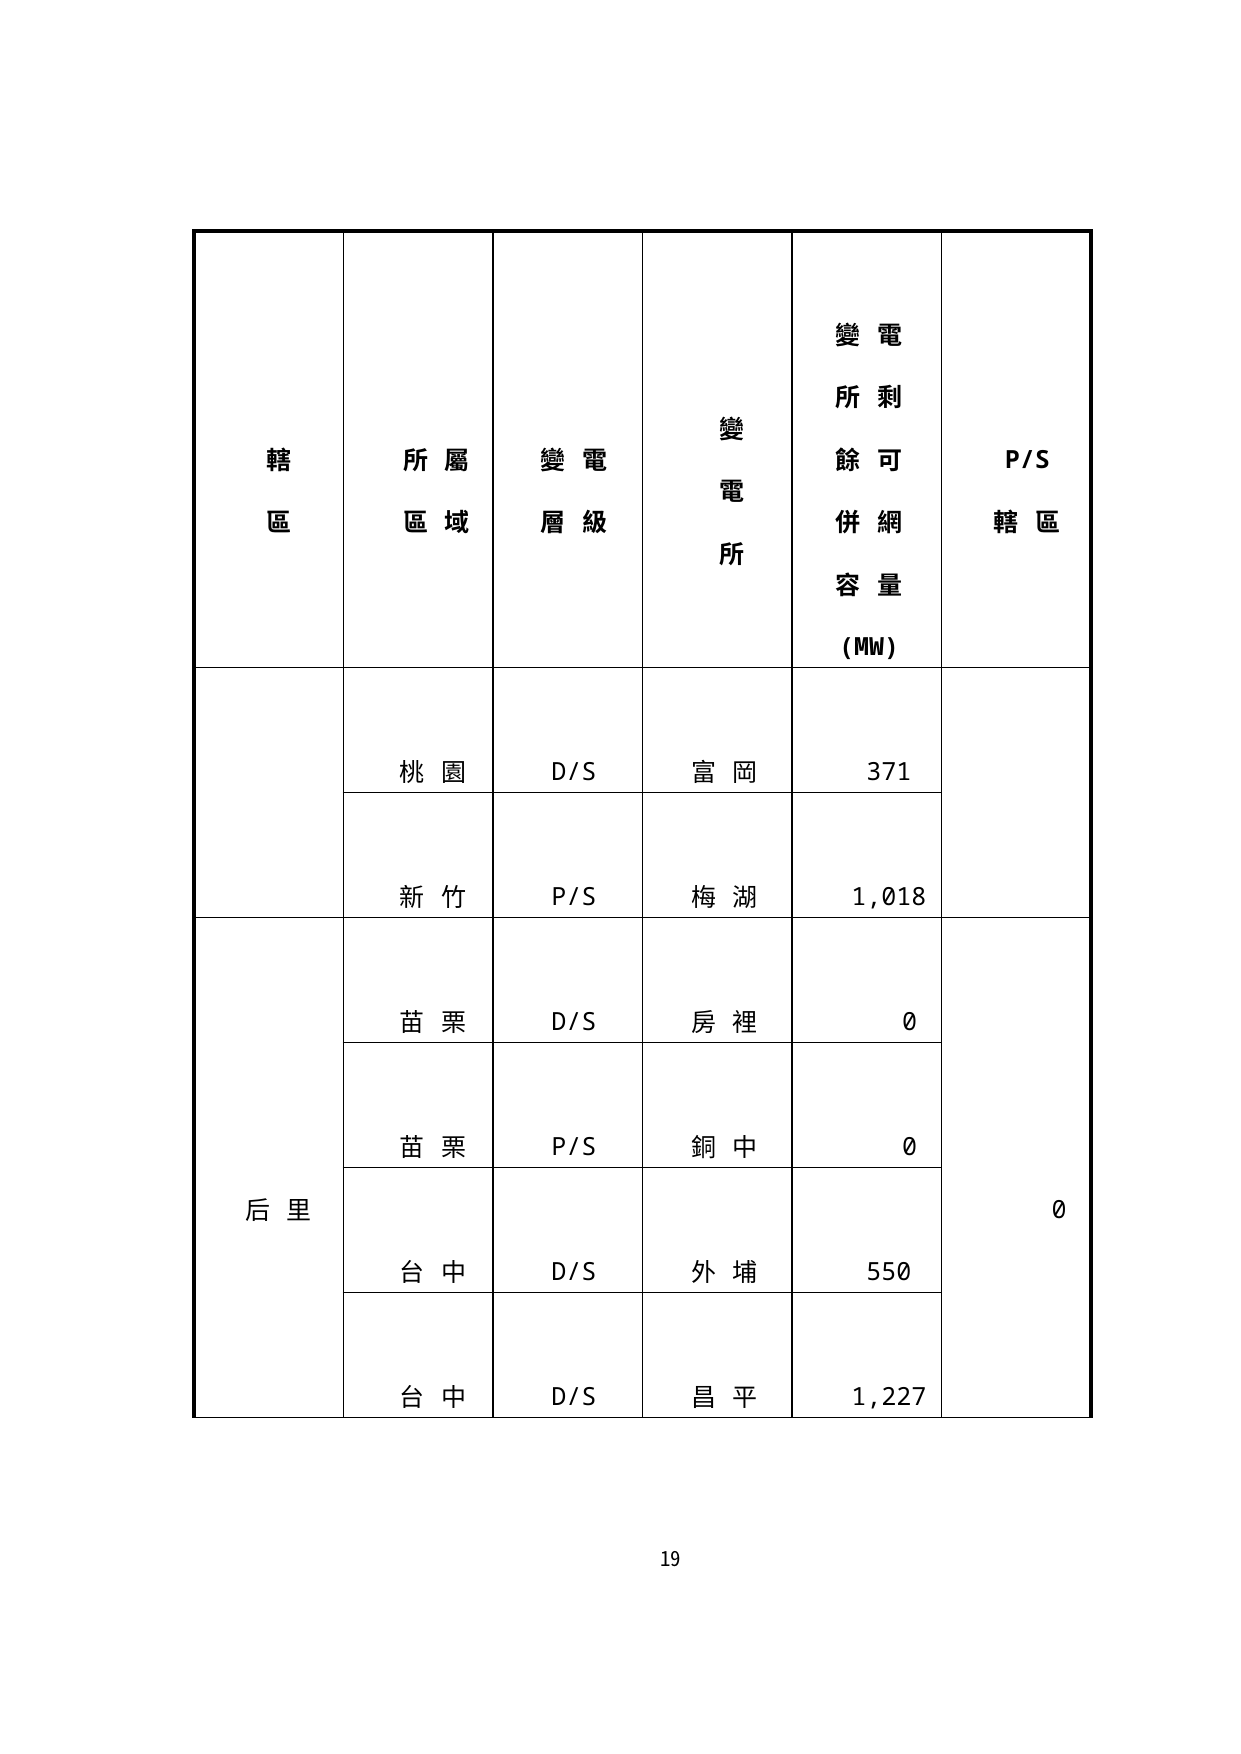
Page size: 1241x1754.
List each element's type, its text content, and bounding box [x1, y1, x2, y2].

table_cell 苗栗 [344, 1043, 492, 1167]
table_header 變 電 所 [643, 233, 791, 667]
table_header 所屬區域 [344, 233, 492, 667]
table_cell 1,018 [793, 793, 941, 917]
table_cell 371 [793, 668, 941, 792]
table_header 變電所剩餘可併網容量(MW) [793, 233, 941, 667]
table_cell 銅中 [643, 1043, 791, 1167]
table_cell 0 [793, 918, 941, 1042]
table_cell 1,227 [793, 1293, 941, 1417]
table_cell D/S [494, 918, 642, 1042]
table_cell 550 [793, 1168, 941, 1292]
table_cell [942, 668, 1089, 917]
table_cell 外埔 [643, 1168, 791, 1292]
table_cell D/S [494, 668, 642, 792]
table_cell P/S [494, 793, 642, 917]
table_header P/S轄區 [942, 233, 1089, 667]
table_cell 0 [793, 1043, 941, 1167]
table_cell [196, 668, 343, 917]
table_cell 桃園 [344, 668, 492, 792]
table_cell 后里 [196, 918, 343, 1417]
table_cell 新竹 [344, 793, 492, 917]
table_cell 苗栗 [344, 918, 492, 1042]
table_cell 梅湖 [643, 793, 791, 917]
table_cell 台中 [344, 1168, 492, 1292]
table_cell 富岡 [643, 668, 791, 792]
table_cell 房裡 [643, 918, 791, 1042]
table_cell 昌平 [643, 1293, 791, 1417]
table_cell 0 [942, 918, 1089, 1417]
table_cell D/S [494, 1168, 642, 1292]
table_cell P/S [494, 1043, 642, 1167]
table_cell 台中 [344, 1293, 492, 1417]
table_header 轄 區 [196, 233, 343, 667]
table_header 變電層級 [494, 233, 642, 667]
table_cell D/S [494, 1293, 642, 1417]
